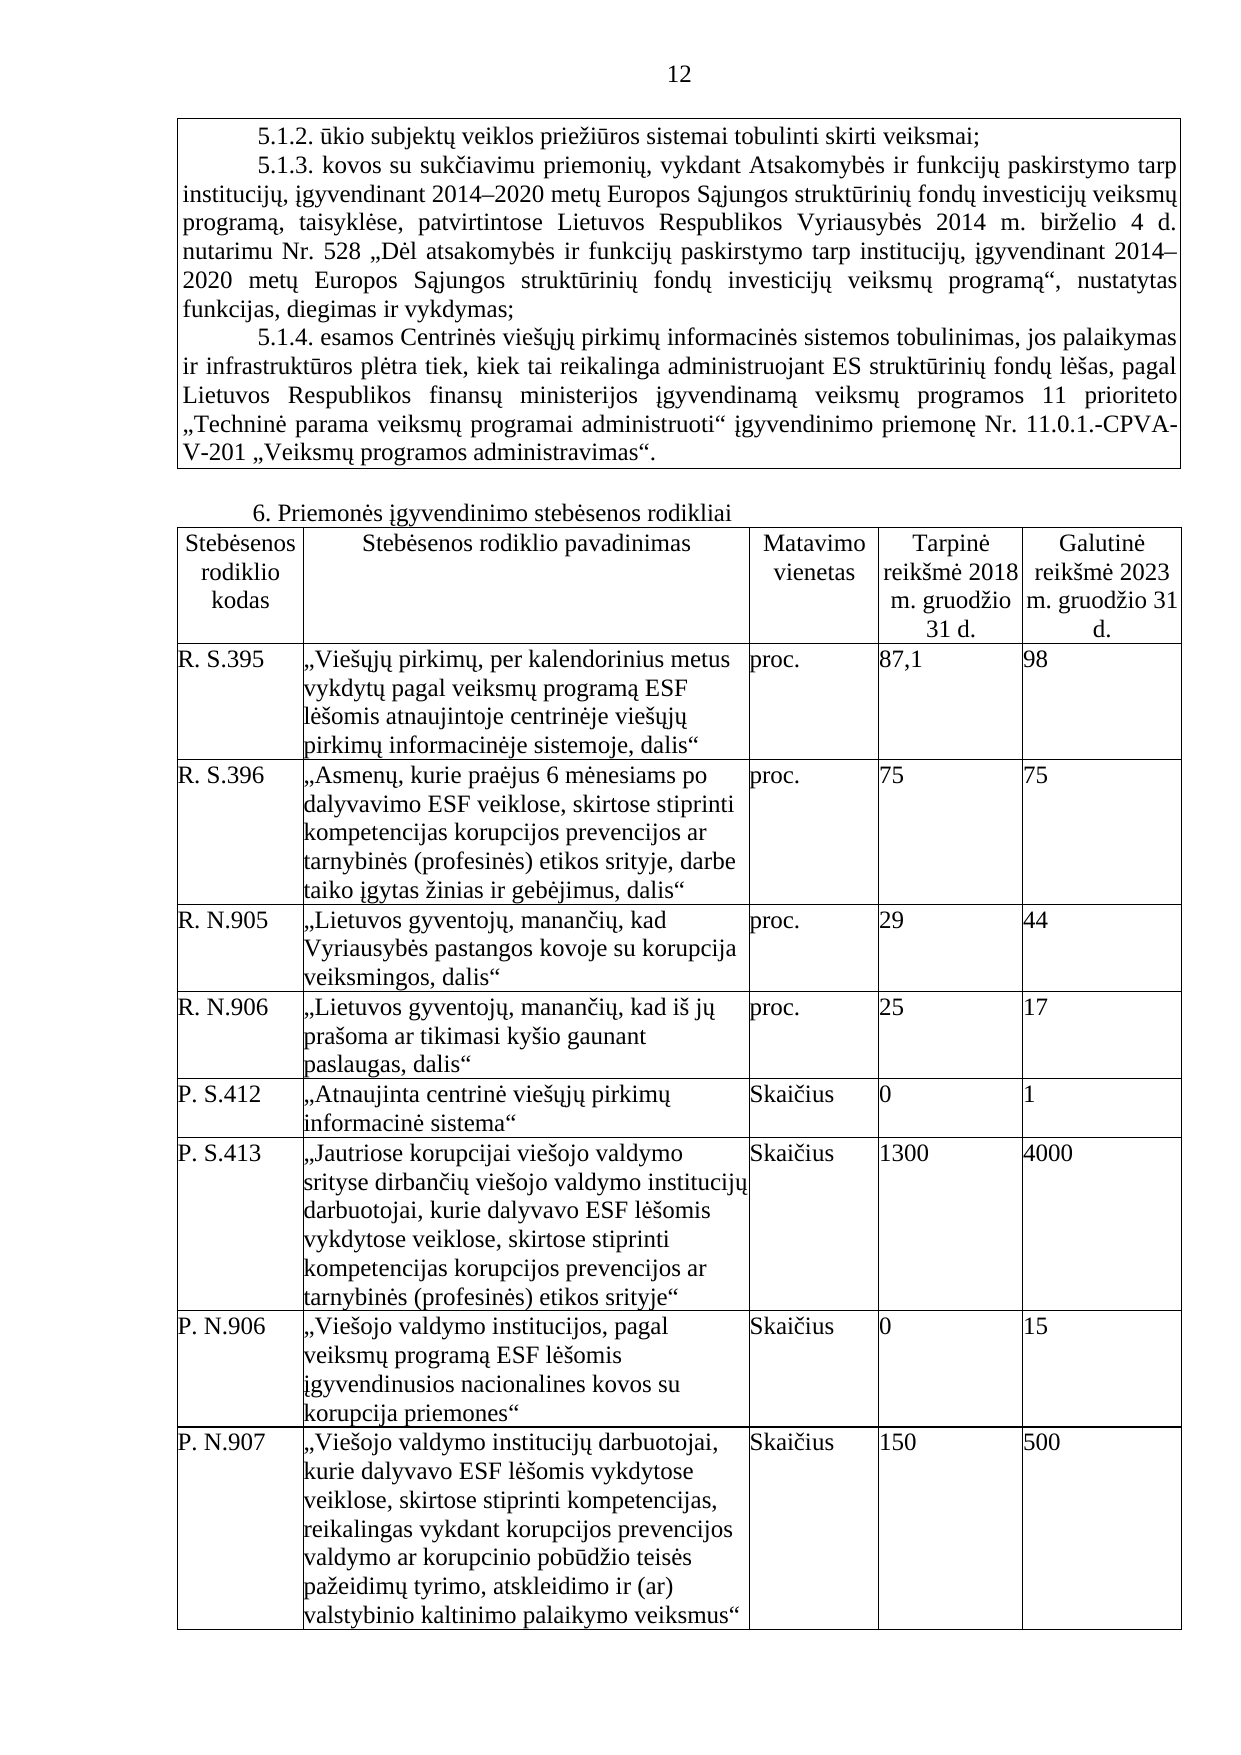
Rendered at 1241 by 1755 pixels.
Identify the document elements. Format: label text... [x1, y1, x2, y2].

table_cell „Viešojo valdymo institucijų darbuotojai, kurie dalyvavo ESF lėšomis vykdytose veiklose, skirtose stiprinti kompetencijas, reikalingas vykdant korupcijos prevencijos valdymo ar korupcinio pobūdžio teisės pažeidimų tyrimo, atskleidimo ir (ar) valstybinio kaltinimo palaikymo veiksmus“ [304, 1428, 749, 1629]
table_cell „Viešųjų pirkimų, per kalendorinius metus vykdytų pagal veiksmų programą ESF lėšomis atnaujintoje centrinėje viešųjų pirkimų informacinėje sistemoje, dalis“ [304, 644, 749, 759]
table_cell R. S.396 [178, 760, 303, 904]
table_cell proc. [750, 644, 878, 759]
table_header Galutinė reikšmė 2023 m. gruodžio 31 d. [1023, 528, 1181, 643]
table_cell „Atnaujinta centrinė viešųjų pirkimų informacinė sistema“ [304, 1079, 749, 1137]
table_cell P. N.906 [178, 1311, 303, 1426]
table_cell 17 [1023, 992, 1181, 1078]
text 5.1.3. kovos su sukčiavimu priemonių, vykdant Atsakomybės ir funkcijų paskirstymo tarp institucijų, įgyvendinant 2014–2020 metų Europos Sąjungos struktūrinių fondų investicijų veiksmų programą, taisyklėse, patvirtintose Lietuvos Respublikos Vyriausybės 2014 m. birželio 4 d. nutarimu Nr. 528 „Dėl atsakomybės ir funkcijų paskirstymo tarp institucijų, įgyvendinant 2014–2020 metų Europos Sąjungos struktūrinių fondų investicijų veiksmų programą“, nustatytas funkcijas, diegimas ir vykdymas; [178, 147, 1180, 319]
table_cell 15 [1023, 1311, 1181, 1426]
table_cell P. S.412 [178, 1079, 303, 1137]
table_cell R. N.906 [178, 992, 303, 1078]
table_cell 500 [1023, 1428, 1181, 1629]
table_cell 1 [1023, 1079, 1181, 1137]
text 5.1.2. ūkio subjektų veiklos priežiūros sistemai tobulinti skirti veiksmai; [178, 119, 1180, 147]
table_cell 29 [879, 905, 1022, 991]
table_header Tarpinė reikšmė 2018 m. gruodžio 31 d. [879, 528, 1022, 643]
table_cell Skaičius [750, 1079, 878, 1137]
table_cell „Lietuvos gyventojų, manančių, kad iš jų prašoma ar tikimasi kyšio gaunant paslaugas, dalis“ [304, 992, 749, 1078]
table_cell 87,1 [879, 644, 1022, 759]
table_cell proc. [750, 905, 878, 991]
table_header Matavimo vienetas [750, 528, 878, 643]
table_cell proc. [750, 760, 878, 904]
table_cell 0 [879, 1079, 1022, 1137]
table_cell „Viešojo valdymo institucijos, pagal veiksmų programą ESF lėšomis įgyvendinusios nacionalines kovos su korupcija priemones“ [304, 1311, 749, 1426]
table_cell R. N.905 [178, 905, 303, 991]
table_cell P. N.907 [178, 1428, 303, 1629]
table_cell proc. [750, 992, 878, 1078]
table_cell R. S.395 [178, 644, 303, 759]
table_cell Skaičius [750, 1138, 878, 1310]
table_cell 25 [879, 992, 1022, 1078]
text 6. Priemonės įgyvendinimo stebėsenos rodikliai [177, 498, 1181, 527]
table_cell Skaičius [750, 1428, 878, 1629]
table_cell 0 [879, 1311, 1022, 1426]
table_cell 1300 [879, 1138, 1022, 1310]
table_cell Skaičius [750, 1311, 878, 1426]
table_header Stebėsenos rodiklio kodas [178, 528, 303, 643]
text 5.1.4. esamos Centrinės viešųjų pirkimų informacinės sistemos tobulinimas, jos palaikymas ir infrastruktūros plėtra tiek, kiek tai reikalinga administruojant ES struktūrinių fondų lėšas, pagal Lietuvos Respublikos finansų ministerijos įgyvendinamą veiksmų programos 11 prioriteto „Techninė parama veiksmų programai administruoti“ įgyvendinimo priemonę Nr. 11.0.1.-CPVA-V-201 „Veiksmų programos administravimas“. [178, 319, 1180, 468]
table_cell 44 [1023, 905, 1181, 991]
table_cell 98 [1023, 644, 1181, 759]
table_cell P. S.413 [178, 1138, 303, 1310]
table_cell 150 [879, 1428, 1022, 1629]
table_cell „Lietuvos gyventojų, manančių, kad Vyriausybės pastangos kovoje su korupcija veiksmingos, dalis“ [304, 905, 749, 991]
table_header Stebėsenos rodiklio pavadinimas [304, 528, 749, 643]
table_cell 75 [879, 760, 1022, 904]
table_cell „Jautriose korupcijai viešojo valdymo srityse dirbančių viešojo valdymo institucijų darbuotojai, kurie dalyvavo ESF lėšomis vykdytose veiklose, skirtose stiprinti kompetencijas korupcijos prevencijos ar tarnybinės (profesinės) etikos srityje“ [304, 1138, 749, 1310]
table_cell 4000 [1023, 1138, 1181, 1310]
table_cell 75 [1023, 760, 1181, 904]
table_cell „Asmenų, kurie praėjus 6 mėnesiams po dalyvavimo ESF veiklose, skirtose stiprinti kompetencijas korupcijos prevencijos ar tarnybinės (profesinės) etikos srityje, darbe taiko įgytas žinias ir gebėjimus, dalis“ [304, 760, 749, 904]
